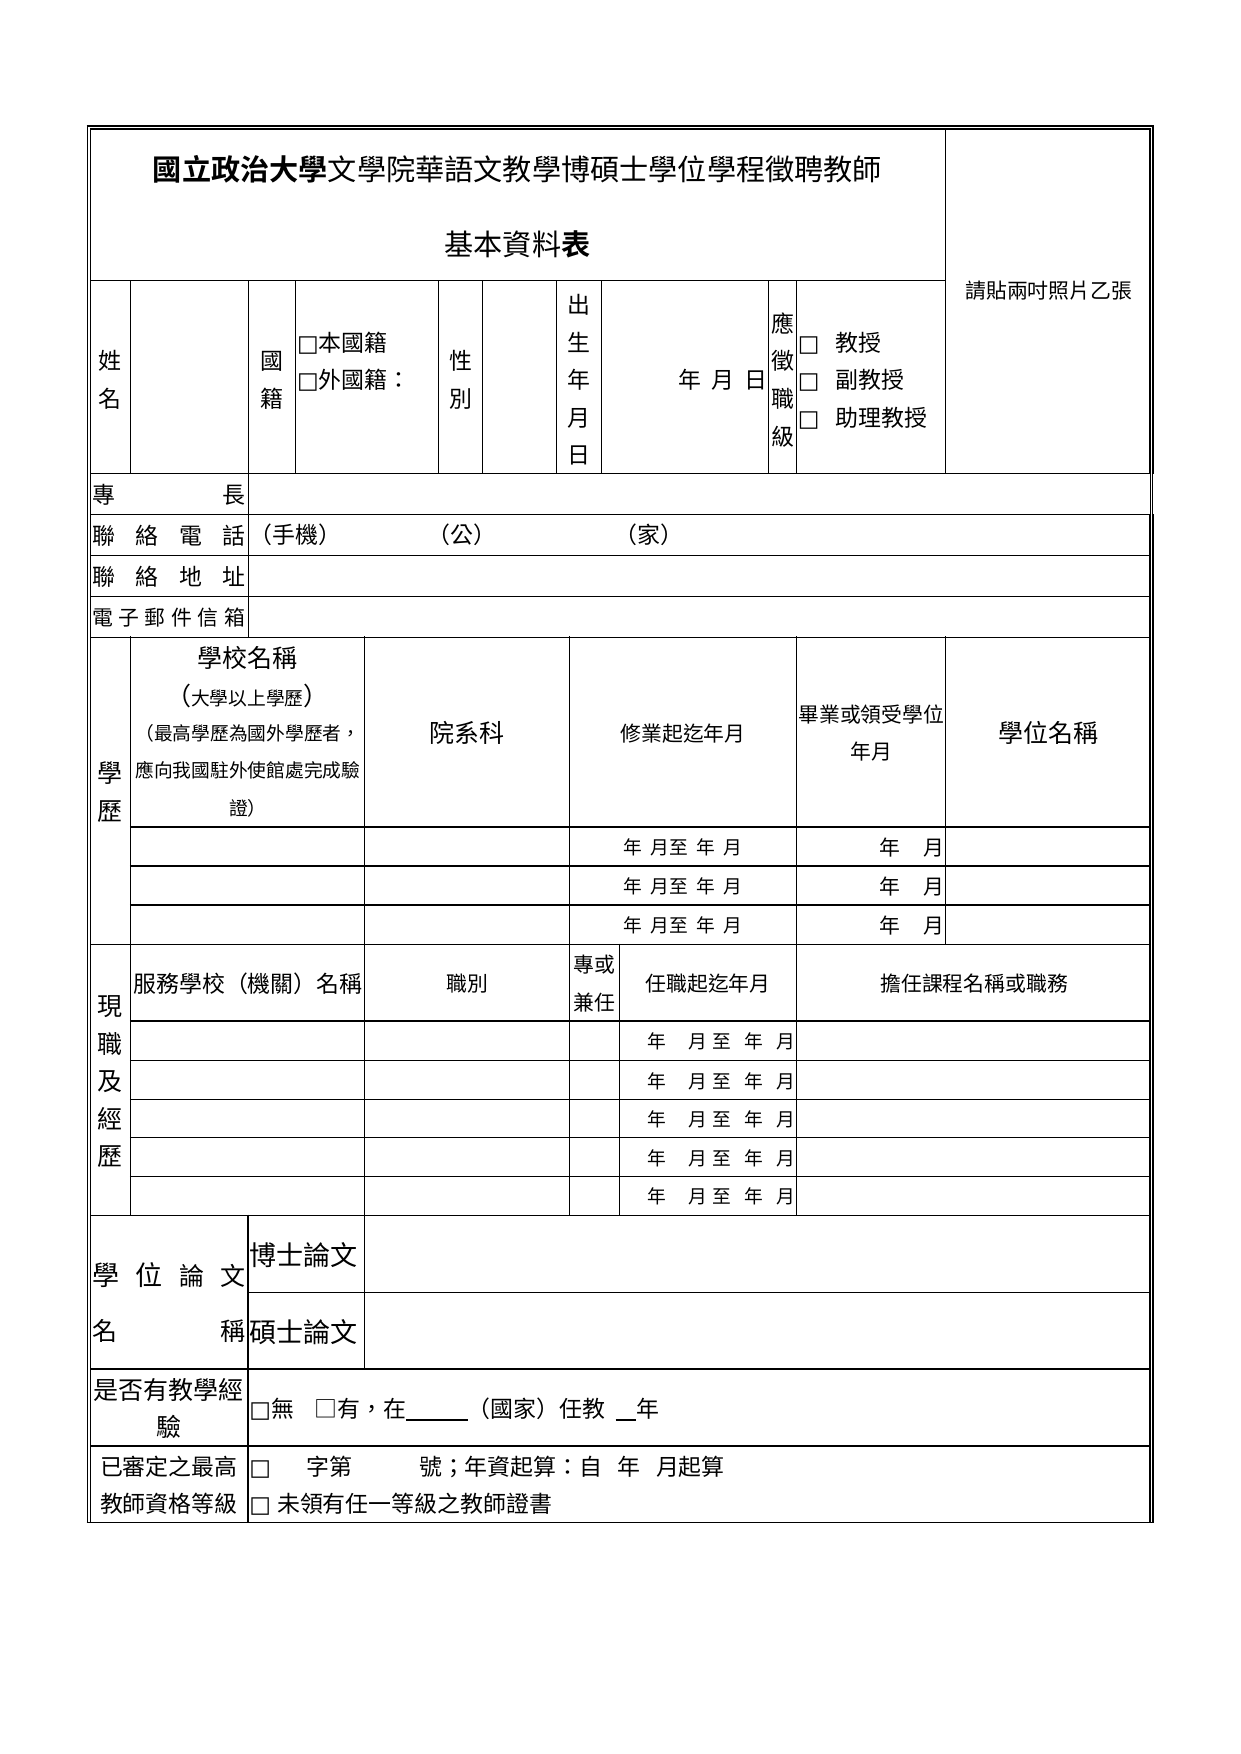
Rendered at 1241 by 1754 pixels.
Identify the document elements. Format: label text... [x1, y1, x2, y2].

table_cell □本國籍 □外國籍： [296, 281, 438, 473]
table_cell 國 籍 [249, 281, 295, 473]
table_cell 聯絡電話 [91, 515, 248, 554]
table_cell [570, 1138, 619, 1176]
table_cell [365, 1061, 569, 1099]
table_cell 聯絡地址 [91, 556, 248, 596]
table_cell [946, 828, 1149, 865]
table_cell 擔任課程名稱或職務 [797, 945, 1149, 1020]
table_cell [131, 1100, 364, 1137]
table_cell 博士論文 [249, 1216, 364, 1291]
table_cell [131, 281, 248, 473]
table_cell [570, 1177, 619, 1214]
table_cell [365, 1177, 569, 1214]
table_cell 年 月至 年 月 [620, 1061, 796, 1099]
table_cell 學校名稱 （大學以上學歷） （最高學歷為國外學歷者，應向我國駐外使館處完成驗證） [131, 638, 364, 826]
table_cell [797, 1061, 1149, 1099]
table_cell 年 月 [797, 867, 945, 904]
table_cell 年 月至 年 月 [570, 828, 796, 865]
table_cell [249, 556, 1149, 596]
table_cell [797, 1138, 1149, 1176]
table_cell [570, 1061, 619, 1099]
table_cell [570, 1100, 619, 1137]
table_cell 碩士論文 [249, 1293, 364, 1368]
table_cell [483, 281, 556, 473]
table_cell [365, 906, 569, 943]
table_cell 院系科 [365, 638, 569, 826]
table_cell [131, 1138, 364, 1176]
table_cell 是否有教學經驗 [91, 1370, 247, 1445]
table_cell 現職及 經歷 [91, 945, 130, 1214]
table_cell [365, 867, 569, 904]
table_cell [946, 867, 1149, 904]
table_cell 學 歷 [91, 638, 130, 943]
table_cell [797, 1177, 1149, 1214]
table_cell [131, 867, 364, 904]
table_cell 學位論文 名 稱 [91, 1216, 247, 1368]
table_cell 任職起迄年月 [620, 945, 796, 1020]
table_cell 職別 [365, 945, 569, 1020]
table_cell 修業起迄年月 [570, 638, 796, 826]
table_cell 專或 兼任 [570, 945, 619, 1020]
table_cell □無 □有，在 （國家）任教 年 [249, 1370, 1149, 1445]
table_cell [797, 1100, 1149, 1137]
table_cell [131, 1022, 364, 1059]
table_cell 年 月至 年 月 [570, 867, 796, 904]
table_cell [365, 1293, 1149, 1368]
table_cell 專長 [91, 474, 248, 514]
table_cell 年 月至 年 月 [620, 1022, 796, 1059]
table_cell 應徵 職級 [769, 281, 796, 473]
table_cell 教授 副教授 助理教授 [797, 281, 945, 473]
table_cell （手機） （公） （家） [249, 515, 1149, 554]
table_cell 年 月至 年 月 [620, 1100, 796, 1137]
table_cell [131, 828, 364, 865]
table_cell [365, 1216, 1149, 1291]
table_cell 年 月 [797, 906, 945, 943]
table_cell 年 月 [797, 828, 945, 865]
table_cell 年 月 日 [602, 281, 768, 473]
table_cell 畢業或領受學位年月 [797, 638, 945, 826]
table_cell [365, 1100, 569, 1137]
table_cell 已審定之最高教師資格等級 [91, 1447, 247, 1522]
table_cell [249, 474, 1150, 514]
table_cell [249, 597, 1149, 636]
table_cell 年 月至 年 月 [620, 1138, 796, 1176]
table_cell 服務學校（機關）名稱 [131, 945, 364, 1020]
table_cell 年 月至 年 月 [570, 906, 796, 943]
table_cell [131, 1061, 364, 1099]
table_cell [365, 1138, 569, 1176]
table_cell [570, 1022, 619, 1059]
table_cell 學位名稱 [946, 638, 1149, 826]
table_cell [131, 1177, 364, 1214]
table_cell 年 月至 年 月 [620, 1177, 796, 1214]
table_cell 姓名 [91, 281, 130, 473]
table_cell [365, 1022, 569, 1059]
table_cell [946, 906, 1149, 943]
table_header 國立政治大學文學院華語文教學博碩士學位學程徵聘教師 基本資料表 [91, 130, 945, 280]
table_cell 電子郵件信箱 [91, 597, 248, 636]
table_cell 性別 [439, 281, 482, 473]
table_cell [365, 828, 569, 865]
table_cell 出生 年月日 [557, 281, 601, 473]
table_cell [131, 906, 364, 943]
table_header 請貼兩吋照片乙張 [946, 130, 1149, 473]
table_cell □ 字第 號；年資起算：自 年 月起算 □ 未領有任一等級之教師證書 [249, 1447, 1149, 1522]
table_cell [797, 1022, 1149, 1059]
